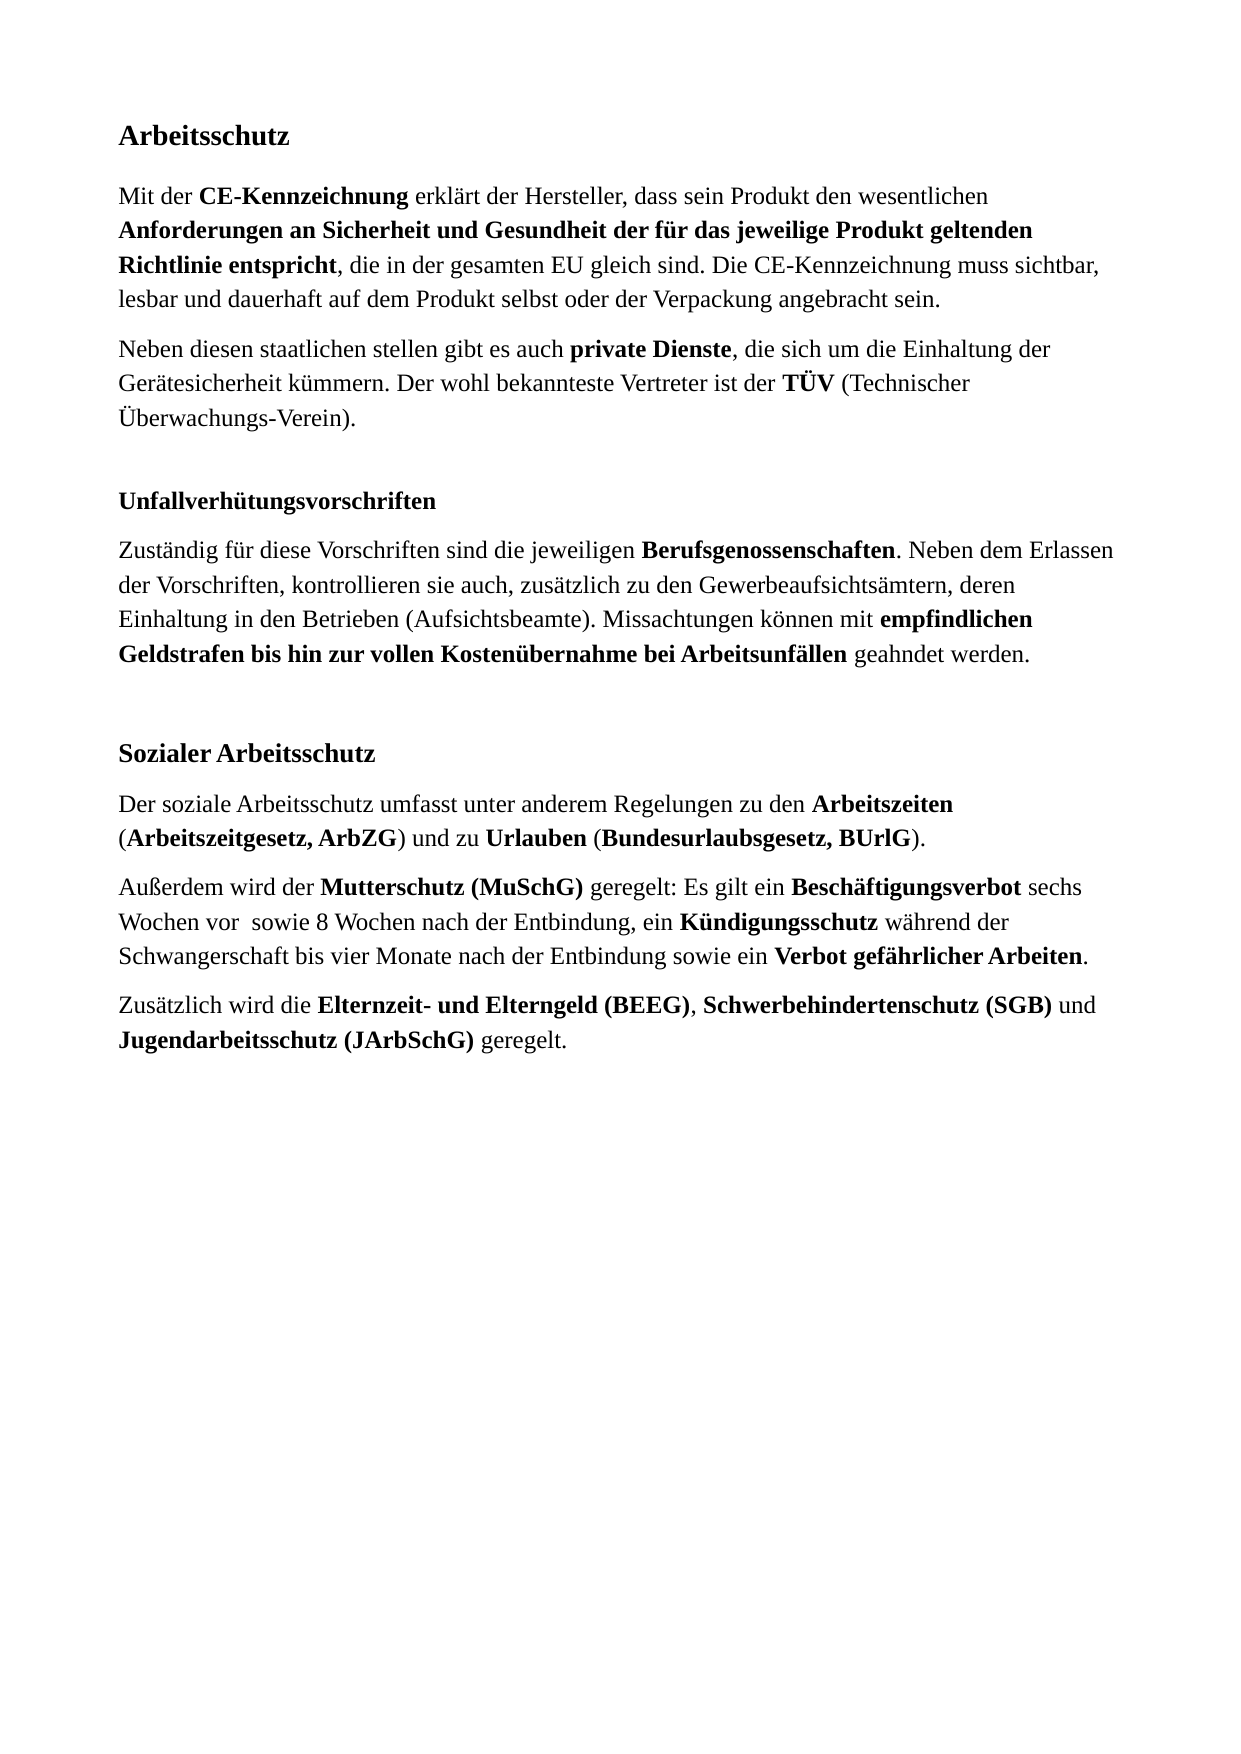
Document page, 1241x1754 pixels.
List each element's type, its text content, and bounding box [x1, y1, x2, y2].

text Der soziale Arbeitsschutz umfasst unter anderem Regelungen zu den Arbeitszeiten (Arbeitszeitgesetz, ArbZG) und zu Urlauben (Bundesurlaubsgesetz, BUrlG). [118, 789, 1122, 852]
text Zusätzlich wird die Elternzeit- und Elterngeld (BEEG), Schwerbehindertenschutz (SGB) und Jugendarbeitsschutz (JArbSchG) geregelt. [118, 990, 1122, 1053]
text Mit der CE-Kennzeichnung erklärt der Hersteller, dass sein Produkt den wesentlichen Anforderungen an Sicherheit und Gesundheit der für das jeweilige Produkt geltenden Richtlinie entspricht, die in der gesamten EU gleich sind. Die CE-Kennzeichnung muss sichtbar, lesbar und dauerhaft auf dem Produkt selbst oder der Verpackung angebracht sein. [118, 181, 1122, 313]
text Zuständig für diese Vorschriften sind die jeweiligen Berufsgenossenschaften. Neben dem Erlassen der Vorschriften, kontrollieren sie auch, zusätzlich zu den Gewerbeaufsichtsämtern, deren Einhaltung in den Betrieben (Aufsichtsbeamte). Missachtungen können mit empfindlichen Geldstrafen bis hin zur vollen Kostenübernahme bei Arbeitsunfällen geahndet werden. [118, 535, 1122, 667]
text Neben diesen staatlichen stellen gibt es auch private Dienste, die sich um die Einhaltung der Gerätesicherheit kümmern. Der wohl bekannteste Vertreter ist der TÜV (Technischer Überwachungs-Verein). [118, 334, 1122, 431]
text Außerdem wird der Mutterschutz (MuSchG) geregelt: Es gilt ein Beschäftigungsverbot sechs Wochen vor sowie 8 Wochen nach der Entbindung, ein Kündigungsschutz während der Schwangerschaft bis vier Monate nach der Entbindung sowie ein Verbot gefährlicher Arbeiten. [118, 872, 1122, 970]
text Sozialer Arbeitsschutz [118, 737, 1122, 768]
text Unfallverhütungsvorschriften [118, 452, 1122, 515]
